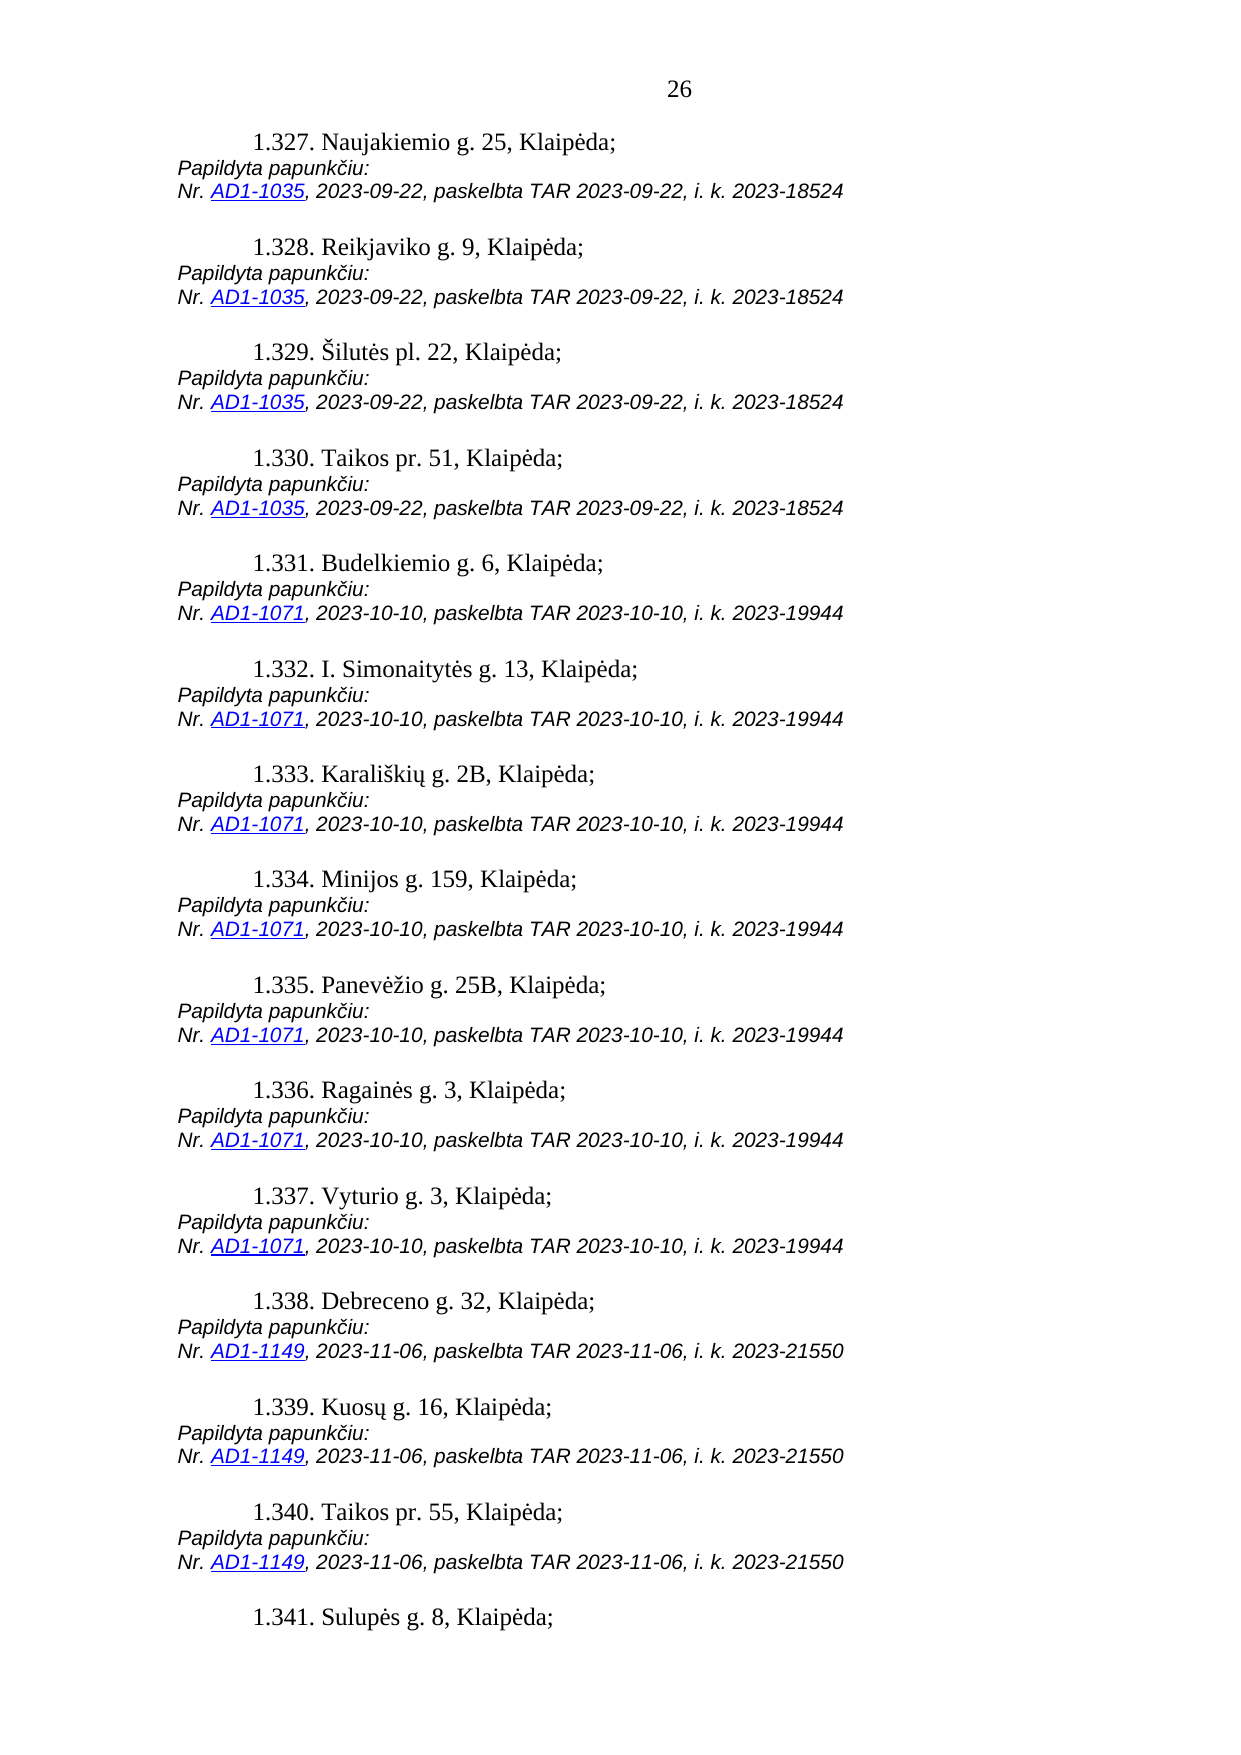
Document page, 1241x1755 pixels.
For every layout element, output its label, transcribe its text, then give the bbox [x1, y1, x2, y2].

text Papildyta papunkčiu: [177, 788, 1181, 812]
text Nr. AD1-1071, 2023-10-10, paskelbta TAR 2023-10-10, i. k. 2023-19944 [177, 601, 1181, 625]
text 1.332. I. Simonaitytės g. 13, Klaipėda; [177, 654, 1181, 682]
text 1.341. Sulupės g. 8, Klaipėda; [177, 1602, 1181, 1631]
text Papildyta papunkčiu: [177, 1420, 1181, 1444]
text Papildyta papunkčiu: [177, 472, 1181, 496]
text 1.333. Karališkių g. 2B, Klaipėda; [177, 759, 1181, 788]
text 1.330. Taikos pr. 51, Klaipėda; [177, 443, 1181, 472]
text Nr. AD1-1071, 2023-10-10, paskelbta TAR 2023-10-10, i. k. 2023-19944 [177, 1128, 1181, 1152]
text 1.334. Minijos g. 159, Klaipėda; [177, 864, 1181, 893]
text Nr. AD1-1071, 2023-10-10, paskelbta TAR 2023-10-10, i. k. 2023-19944 [177, 812, 1181, 836]
text Papildyta papunkčiu: [177, 682, 1181, 706]
text Papildyta papunkčiu: [177, 999, 1181, 1023]
text Nr. AD1-1035, 2023-09-22, paskelbta TAR 2023-09-22, i. k. 2023-18524 [177, 496, 1181, 519]
text 1.338. Debreceno g. 32, Klaipėda; [177, 1286, 1181, 1315]
text Nr. AD1-1035, 2023-09-22, paskelbta TAR 2023-09-22, i. k. 2023-18524 [177, 179, 1181, 203]
text Papildyta papunkčiu: [177, 1315, 1181, 1339]
text Papildyta papunkčiu: [177, 155, 1181, 179]
text 1.329. Šilutės pl. 22, Klaipėda; [177, 337, 1181, 366]
text Papildyta papunkčiu: [177, 1209, 1181, 1233]
text Nr. AD1-1149, 2023-11-06, paskelbta TAR 2023-11-06, i. k. 2023-21550 [177, 1550, 1181, 1574]
text Nr. AD1-1071, 2023-10-10, paskelbta TAR 2023-10-10, i. k. 2023-19944 [177, 1233, 1181, 1257]
text Papildyta papunkčiu: [177, 261, 1181, 285]
text Papildyta papunkčiu: [177, 893, 1181, 917]
text Papildyta papunkčiu: [177, 1526, 1181, 1550]
text 1.327. Naujakiemio g. 25, Klaipėda; [177, 127, 1181, 155]
text 1.337. Vyturio g. 3, Klaipėda; [177, 1181, 1181, 1209]
text Papildyta papunkčiu: [177, 1104, 1181, 1128]
text Nr. AD1-1149, 2023-11-06, paskelbta TAR 2023-11-06, i. k. 2023-21550 [177, 1444, 1181, 1468]
text Nr. AD1-1071, 2023-10-10, paskelbta TAR 2023-10-10, i. k. 2023-19944 [177, 1023, 1181, 1047]
text Nr. AD1-1035, 2023-09-22, paskelbta TAR 2023-09-22, i. k. 2023-18524 [177, 285, 1181, 309]
text Nr. AD1-1149, 2023-11-06, paskelbta TAR 2023-11-06, i. k. 2023-21550 [177, 1339, 1181, 1363]
text Papildyta papunkčiu: [177, 577, 1181, 601]
text Nr. AD1-1071, 2023-10-10, paskelbta TAR 2023-10-10, i. k. 2023-19944 [177, 706, 1181, 730]
text 1.340. Taikos pr. 55, Klaipėda; [177, 1497, 1181, 1526]
text 1.336. Ragainės g. 3, Klaipėda; [177, 1075, 1181, 1104]
text Papildyta papunkčiu: [177, 366, 1181, 390]
text 1.335. Panevėžio g. 25B, Klaipėda; [177, 970, 1181, 999]
text 1.339. Kuosų g. 16, Klaipėda; [177, 1392, 1181, 1420]
text Nr. AD1-1035, 2023-09-22, paskelbta TAR 2023-09-22, i. k. 2023-18524 [177, 390, 1181, 414]
text Nr. AD1-1071, 2023-10-10, paskelbta TAR 2023-10-10, i. k. 2023-19944 [177, 917, 1181, 941]
text 1.331. Budelkiemio g. 6, Klaipėda; [177, 548, 1181, 577]
text 1.328. Reikjaviko g. 9, Klaipėda; [177, 232, 1181, 261]
